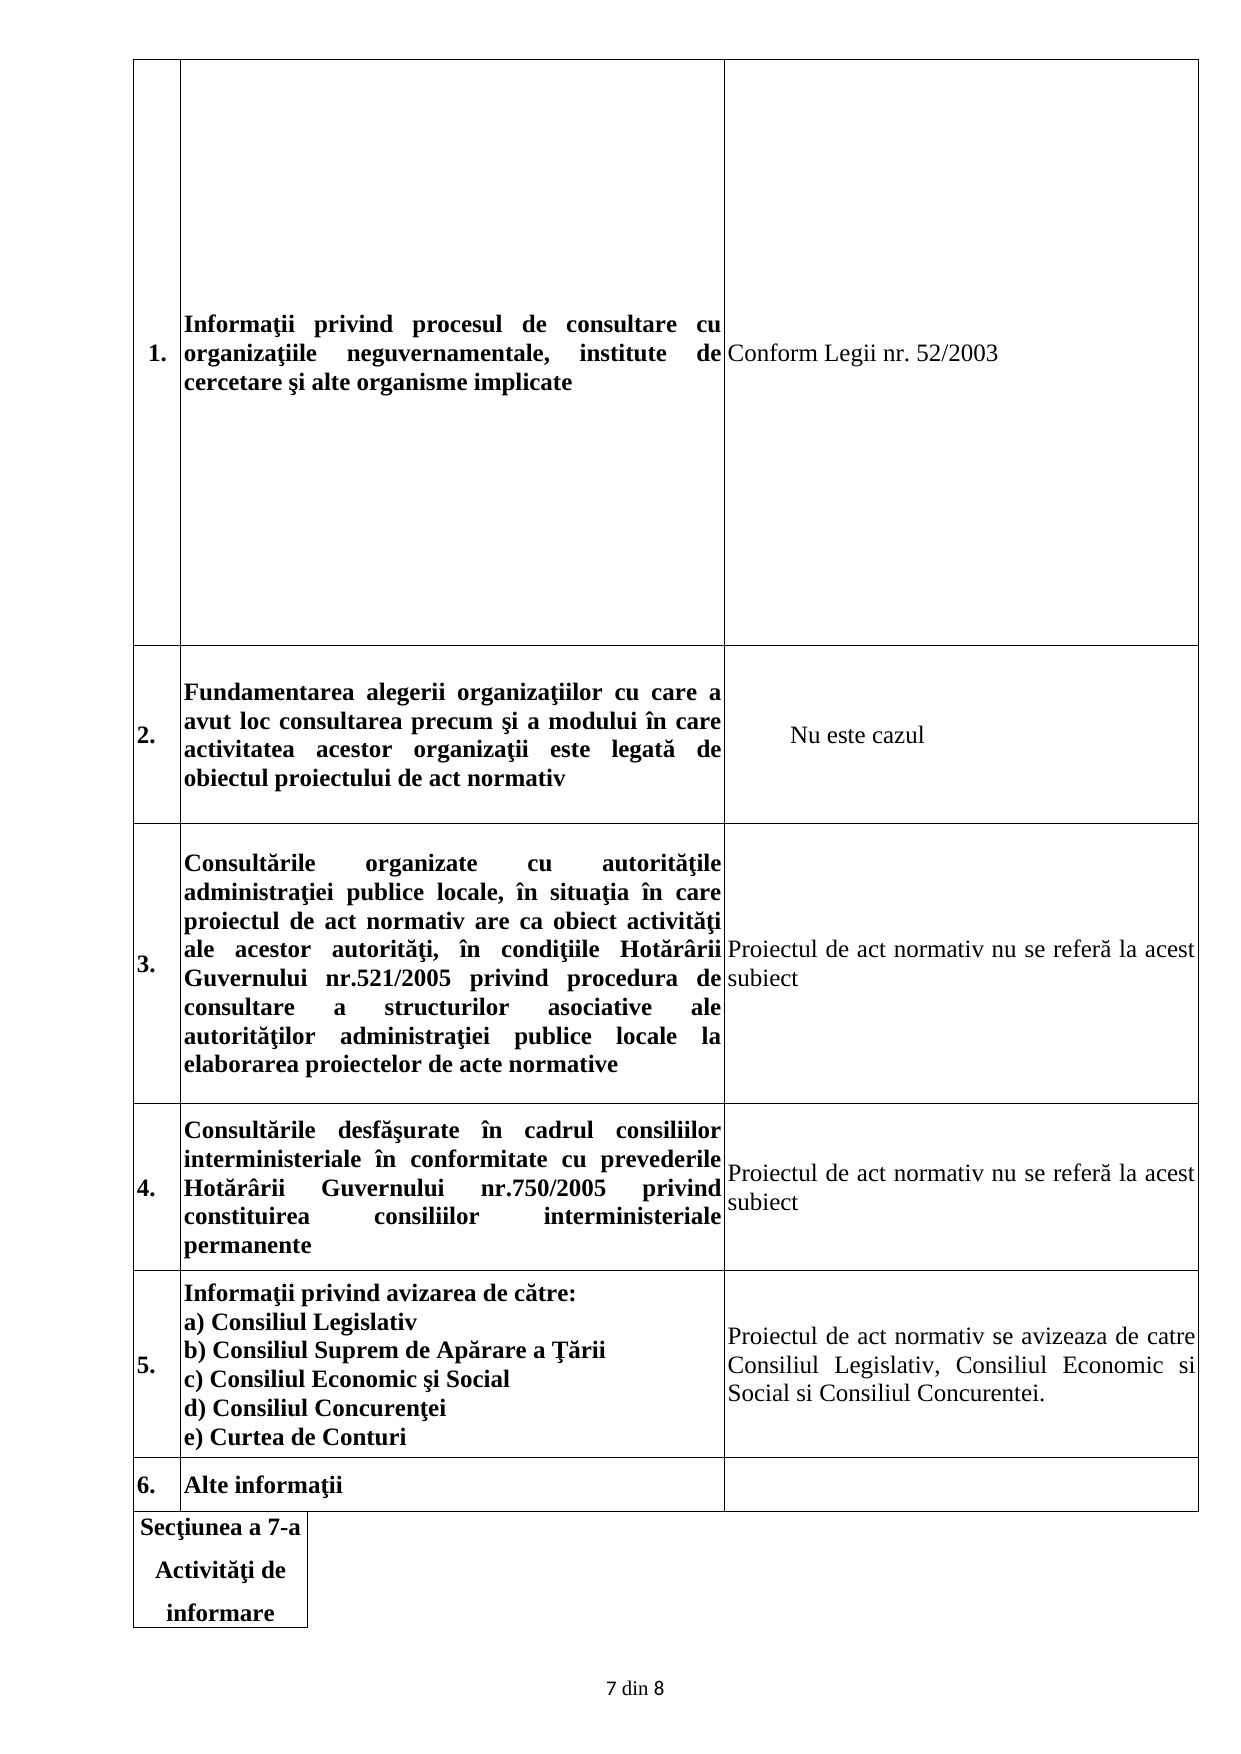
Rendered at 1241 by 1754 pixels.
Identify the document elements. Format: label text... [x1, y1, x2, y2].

table_cell Informaţii privind procesul de consultare cu organizaţiile neguvernamentale, institute de cercetare şi alte organisme implicate [181, 60, 724, 645]
table_cell Proiectul de act normativ nu se referă la acest subiect [725, 1104, 1198, 1270]
table_cell Conform Legii nr. 52/2003 [725, 60, 1198, 645]
table_cell Nu este cazul [725, 646, 1198, 823]
table_cell Alte informaţii [181, 1458, 724, 1511]
table_cell 5. [134, 1271, 180, 1457]
table_cell Consultările desfăşurate în cadrul consiliilor interministeriale în conformitate cu prevederile Hotărârii Guvernului nr.750/2005 privind constituirea consiliilor interministeriale permanente [181, 1104, 724, 1270]
table_cell Consultările organizate cu autorităţile administraţiei publice locale, în situaţia în care proiectul de act normativ are ca obiect activităţi ale acestor autorităţi, în condiţiile Hotărârii Guvernului nr.521/2005 privind procedura de consultare a structurilor asociative ale autorităţilor administraţiei publice locale la elaborarea proiectelor de acte normative [181, 824, 724, 1103]
table_cell 2. [134, 646, 180, 823]
table_cell [725, 1458, 1198, 1511]
table_cell Proiectul de act normativ nu se referă la acest subiect [725, 824, 1198, 1103]
table_cell 4. [134, 1104, 180, 1270]
table_cell 6. [134, 1458, 180, 1511]
table_cell 3. [134, 824, 180, 1103]
table_cell Fundamentarea alegerii organizaţiilor cu care a avut loc consultarea precum şi a modului în care activitatea acestor organizaţii este legată de obiectul proiectului de act normativ [181, 646, 724, 823]
table_cell 1. [134, 60, 180, 645]
table_cell Proiectul de act normativ se avizeaza de catre Consiliul Legislativ, Consiliul Economic si Social si Consiliul Concurentei. [725, 1271, 1198, 1457]
table_cell Secţiunea a 7-a Activităţi de informare [134, 1512, 307, 1627]
table_cell Informaţii privind avizarea de către: a) Consiliul Legislativ b) Consiliul Suprem de Apărare a Ţării c) Consiliul Economic şi Social d) Consiliul Concurenţei e) Curtea de Conturi [181, 1271, 724, 1457]
